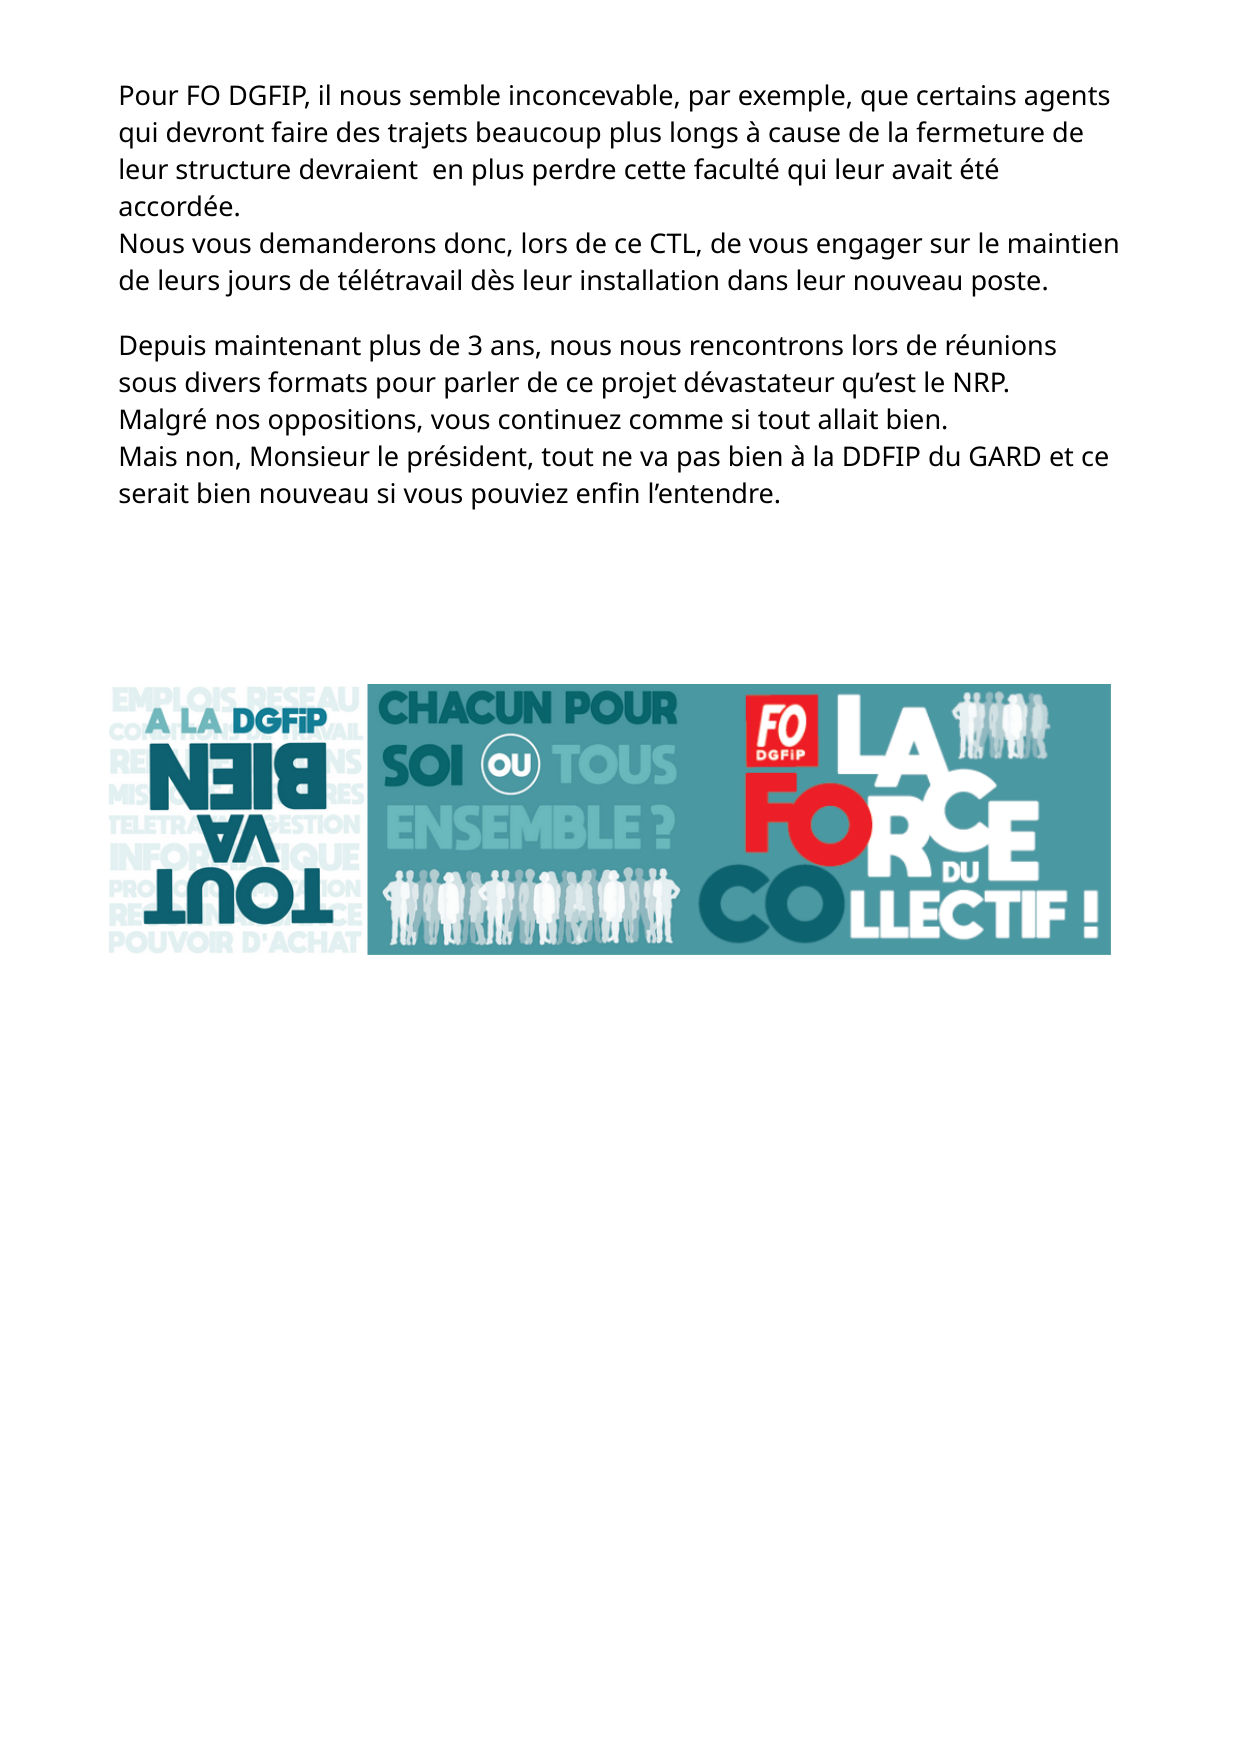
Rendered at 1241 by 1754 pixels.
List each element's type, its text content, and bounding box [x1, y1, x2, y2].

text Nous vous demanderons donc, lors de ce CTL, de vous engager sur le maintien de leurs jours de télétravail dès leur installation dans leur nouveau poste. [118, 224, 1122, 298]
text Pour FO DGFIP, il nous semble inconcevable, par exemple, que certains agents qui devront faire des trajets beaucoup plus longs à cause de la fermeture de leur structure devraient en plus perdre cette faculté qui leur avait été accordée. [118, 77, 1122, 224]
text Depuis maintenant plus de 3 ans, nous nous rencontrons lors de réunions sous divers formats pour parler de ce projet dévastateur qu’est le NRP. [118, 327, 1122, 400]
picture [108, 684, 1113, 957]
text Malgré nos oppositions, vous continuez comme si tout allait bien. [118, 400, 1122, 437]
text Mais non, Monsieur le président, tout ne va pas bien à la DDFIP du GARD et ce serait bien nouveau si vous pouviez enfin l’entendre. [118, 437, 1122, 511]
